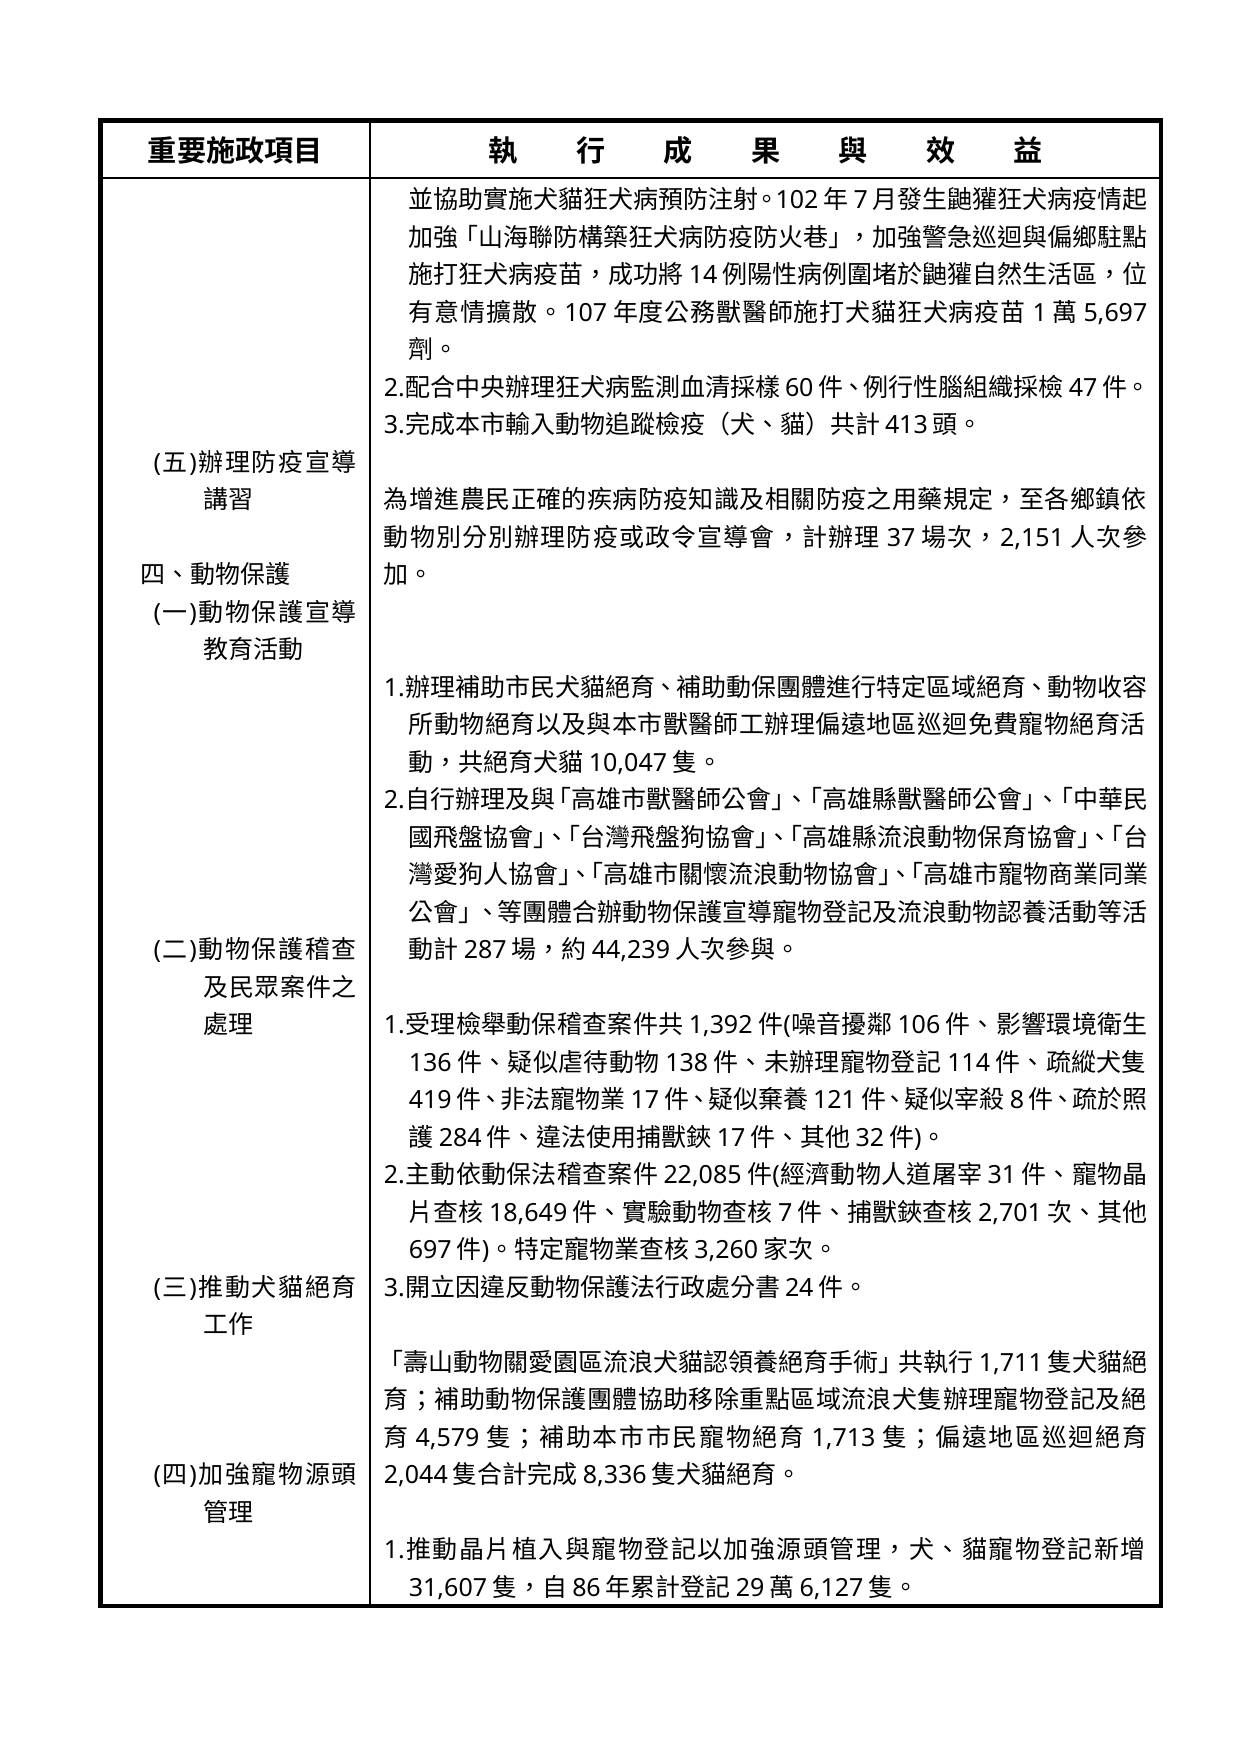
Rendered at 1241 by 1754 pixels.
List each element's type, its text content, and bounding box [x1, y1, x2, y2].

table_header 執 行 成 果 與 效 益 [371, 123, 1159, 177]
table_cell (五)辦理防疫宣導講習 四、動物保護 (一)動物保護宣導教育活動 (二)動物保護稽查及民眾案件之處理 (三)推動犬貓絕育工作 (四)加強寵物源頭管理 [103, 179, 369, 1604]
table_header 重要施政項目 [103, 123, 369, 177]
table_cell 並協助實施犬貓狂犬病預防注射。102年7月發生鼬獾狂犬病疫情起加強「山海聯防構築狂犬病防疫防火巷」，加強警急巡迴與偏鄉駐點施打狂犬病疫苗，成功將14例陽性病例圍堵於鼬獾自然生活區，位有意情擴散。107年度公務獸醫師施打犬貓狂犬病疫苗1萬5,697劑。 2.配合中央辦理狂犬病監測血清採樣60件、例行性腦組織採檢47件。 3.完成本市輸入動物追蹤檢疫（犬、貓）共計413頭。 為增進農民正確的疾病防疫知識及相關防疫之用藥規定，至各鄉鎮依動物別分別辦理防疫或政令宣導會，計辦理37場次，2,151人次參加。 1.辦理補助市民犬貓絕育、補助動保團體進行特定區域絕育、動物收容所動物絕育以及與本市獸醫師工辦理偏遠地區巡迴免費寵物絕育活動，共絕育犬貓10,047隻。 2.自行辦理及與「高雄市獸醫師公會」、「高雄縣獸醫師公會」、「中華民國飛盤協會」、「台灣飛盤狗協會」、「高雄縣流浪動物保育協會」、「台灣愛狗人協會」、「高雄市關懷流浪動物協會」、「高雄市寵物商業同業公會」、等團體合辦動物保護宣導寵物登記及流浪動物認養活動等活動計287場，約44,239人次參與。 1.受理檢舉動保稽查案件共1,392件(噪音擾鄰106件、影響環境衛生136件、疑似虐待動物138件、未辦理寵物登記114件、疏縱犬隻419件、非法寵物業17件、疑似棄養121件、疑似宰殺8件、疏於照護284件、違法使用捕獸鋏17件、其他32件)。 2.主動依動保法稽查案件22,085件(經濟動物人道屠宰31件、寵物晶片查核18,649件、實驗動物查核7件、捕獸鋏查核2,701次、其他697件)。特定寵物業查核3,260家次。 3.開立因違反動物保護法行政處分書24件。 「壽山動物關愛園區流浪犬貓認領養絕育手術」共執行1,711隻犬貓絕育；補助動物保護團體協助移除重點區域流浪犬隻辦理寵物登記及絕育4,579隻；補助本市市民寵物絕育1,713隻；偏遠地區巡迴絕育2,044隻合計完成8,336隻犬貓絕育。 1.推動晶片植入與寵物登記以加強源頭管理，犬、貓寵物登記新增31,607隻，自86年累計登記29萬6,127隻。 [371, 179, 1159, 1604]
